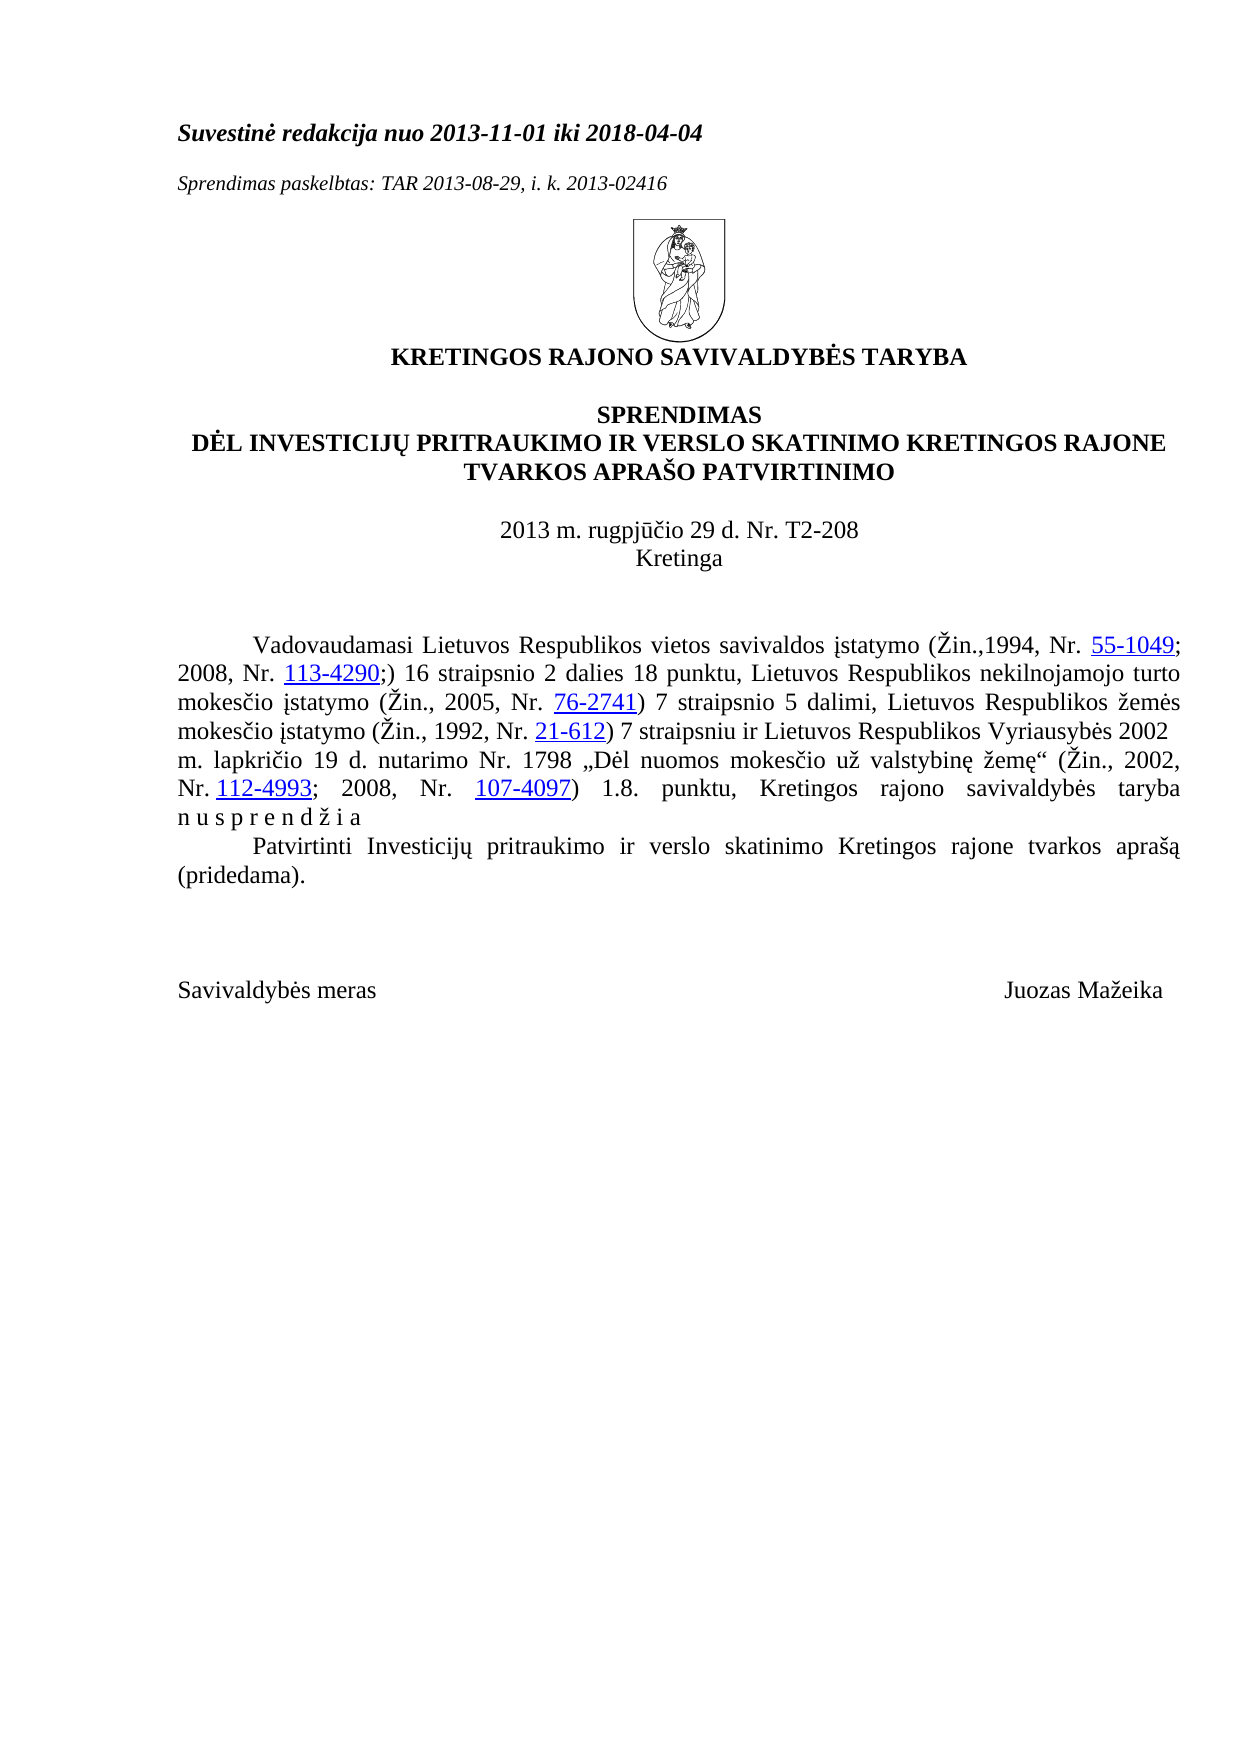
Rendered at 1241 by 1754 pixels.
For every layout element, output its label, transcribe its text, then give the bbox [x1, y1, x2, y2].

text Kretinga [177, 543, 1181, 572]
text Suvestinė redakcija nuo 2013-11-01 iki 2018-04-04 [177, 118, 1181, 147]
text Vadovaudamasi Lietuvos Respublikos vietos savivaldos įstatymo (Žin.,1994, Nr. 55-1049; 2008, Nr. 113-4290;) 16 straipsnio 2 dalies 18 punktu, Lietuvos Respublikos nekilnojamojo turto mokesčio įstatymo (Žin., 2005, Nr. 76-2741) 7 straipsnio 5 dalimi, Lietuvos Respublikos žemės mokesčio įstatymo (Žin., 1992, Nr. 21-612) 7 straipsniu ir Lietuvos Respublikos Vyriausybės 2002 m. lapkričio 19 d. nutarimo Nr. 1798 „Dėl nuomos mokesčio už valstybinę žemę“ (Žin., 2002, Nr. 112-4993; 2008, Nr. 107-4097) 1.8. punktu, Kretingos rajono savivaldybės taryba n u s p r e n d ž i a [177, 630, 1181, 831]
text KRETINGOS RAJONO SAVIVALDYBĖS tAryBA [177, 342, 1181, 371]
text Sprendimas paskelbtas: TAR 2013-08-29, i. k. 2013-02416 [177, 171, 1181, 195]
text Savivaldybės meras Juozas Mažeika [177, 975, 1181, 1003]
text Patvirtinti Investicijų pritraukimo ir verslo skatinimo Kretingos rajone tvarkos aprašą (pridedama). [177, 831, 1181, 888]
text 2013 m. rugpjūčio 29 d. Nr. T2-208 [177, 515, 1181, 543]
text DĖL INVESTICIJŲ PRITRAUKIMO IR VERSLO SKATINIMO KRETINGOS RAJONE TVARKOS APRAŠO PATVIRTINIMO [177, 428, 1181, 486]
text SPRENDIMAS [177, 400, 1181, 428]
